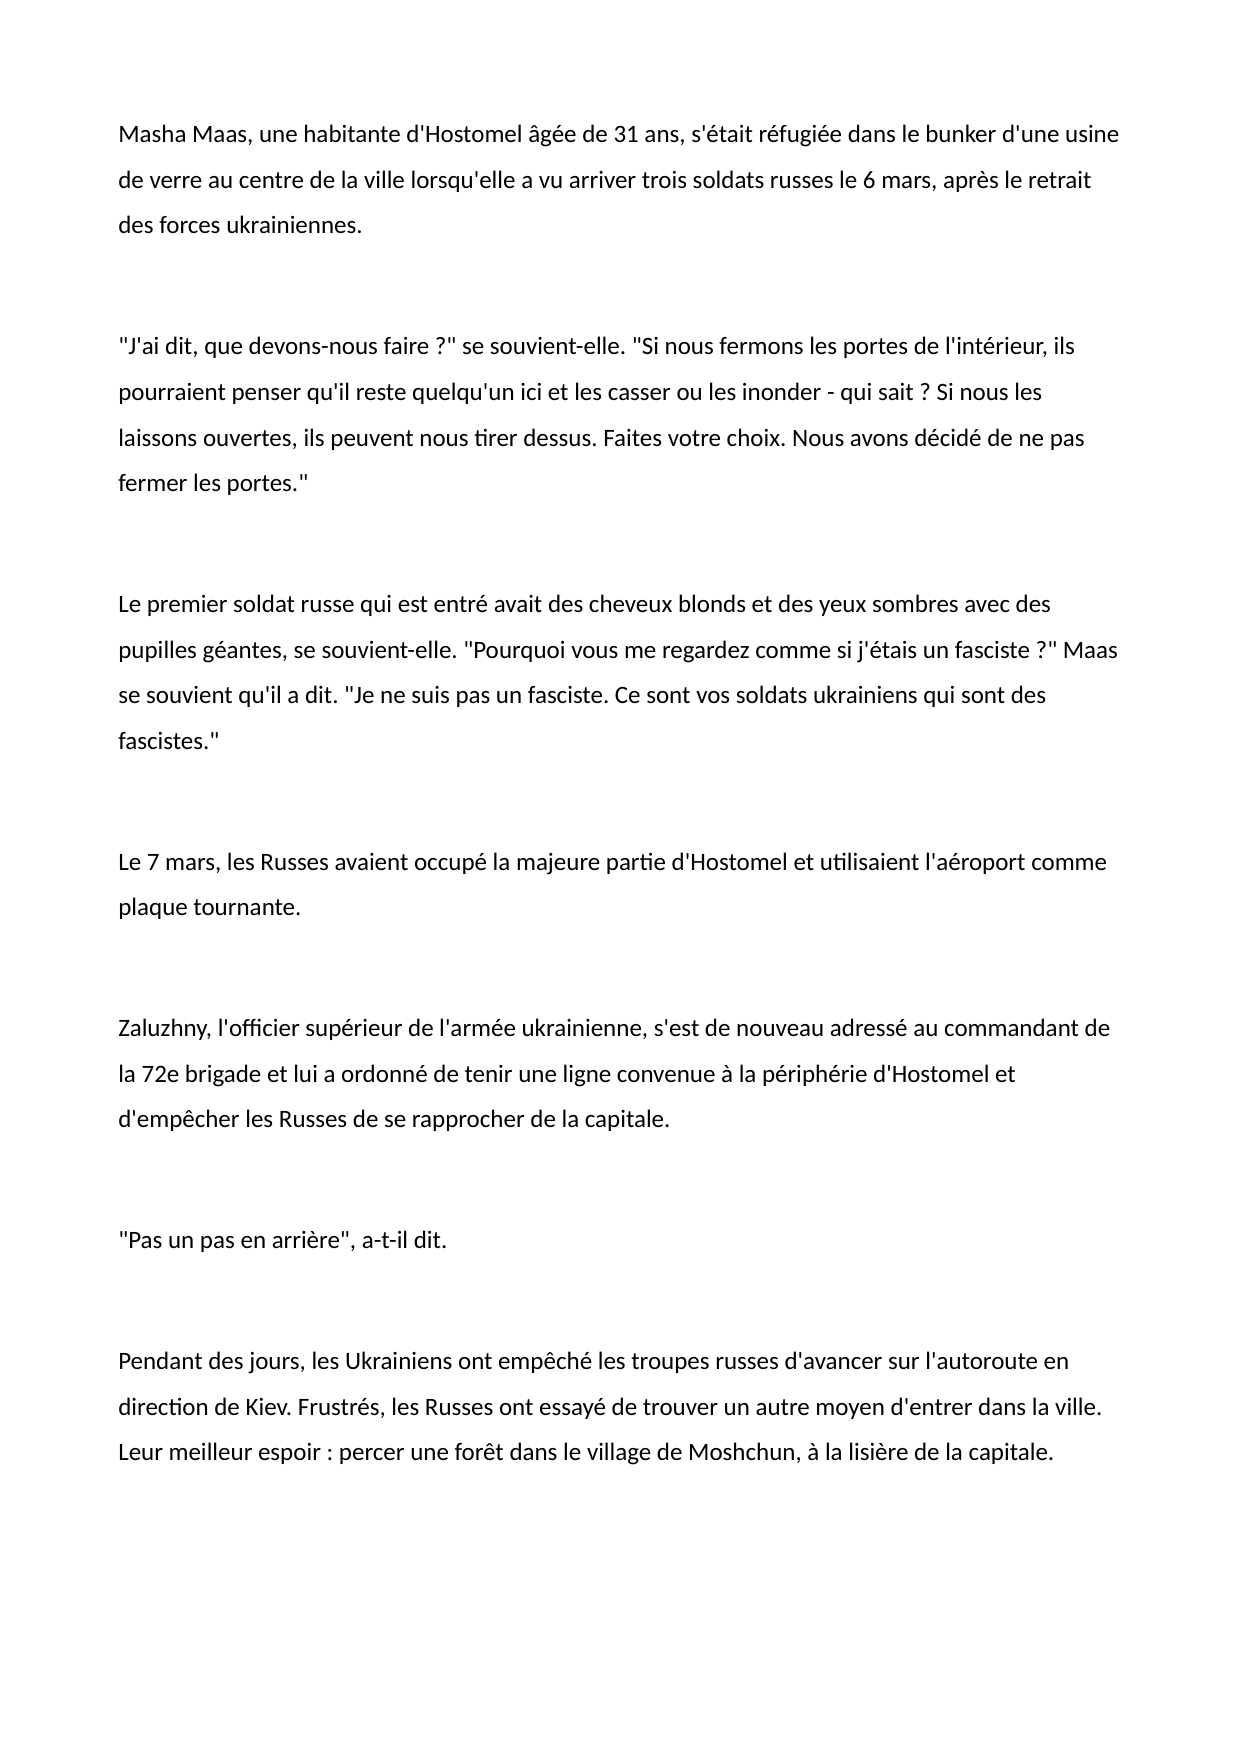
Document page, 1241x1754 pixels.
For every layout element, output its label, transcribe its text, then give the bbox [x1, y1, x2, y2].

text Masha Maas, une habitante d'Hostomel âgée de 31 ans, s'était réfugiée dans le bunker d'une usine de verre au centre de la ville lorsqu'elle a vu arriver trois soldats russes le 6 mars, après le retrait des forces ukrainiennes. [118, 118, 1122, 240]
text "J'ai dit, que devons-nous faire ?" se souvient-elle. "Si nous fermons les portes de l'intérieur, ils pourraient penser qu'il reste quelqu'un ici et les casser ou les inonder - qui sait ? Si nous les laissons ouvertes, ils peuvent nous tirer dessus. Faites votre choix. Nous avons décidé de ne pas fermer les portes." [118, 330, 1122, 498]
text Zaluzhny, l'officier supérieur de l'armée ukrainienne, s'est de nouveau adressé au commandant de la 72e brigade et lui a ordonné de tenir une ligne convenue à la périphérie d'Hostomel et d'empêcher les Russes de se rapprocher de la capitale. [118, 1012, 1122, 1134]
text Le premier soldat russe qui est entré avait des cheveux blonds et des yeux sombres avec des pupilles géantes, se souvient-elle. "Pourquoi vous me regardez comme si j'étais un fasciste ?" Maas se souvient qu'il a dit. "Je ne suis pas un fasciste. Ce sont vos soldats ukrainiens qui sont des fascistes." [118, 588, 1122, 756]
text Le 7 mars, les Russes avaient occupé la majeure partie d'Hostomel et utilisaient l'aéroport comme plaque tournante. [118, 846, 1122, 922]
text "Pas un pas en arrière", a-t-il dit. [118, 1224, 1122, 1255]
text Pendant des jours, les Ukrainiens ont empêché les troupes russes d'avancer sur l'autoroute en direction de Kiev. Frustrés, les Russes ont essayé de trouver un autre moyen d'entrer dans la ville. Leur meilleur espoir : percer une forêt dans le village de Moshchun, à la lisière de la capitale. [118, 1345, 1122, 1467]
